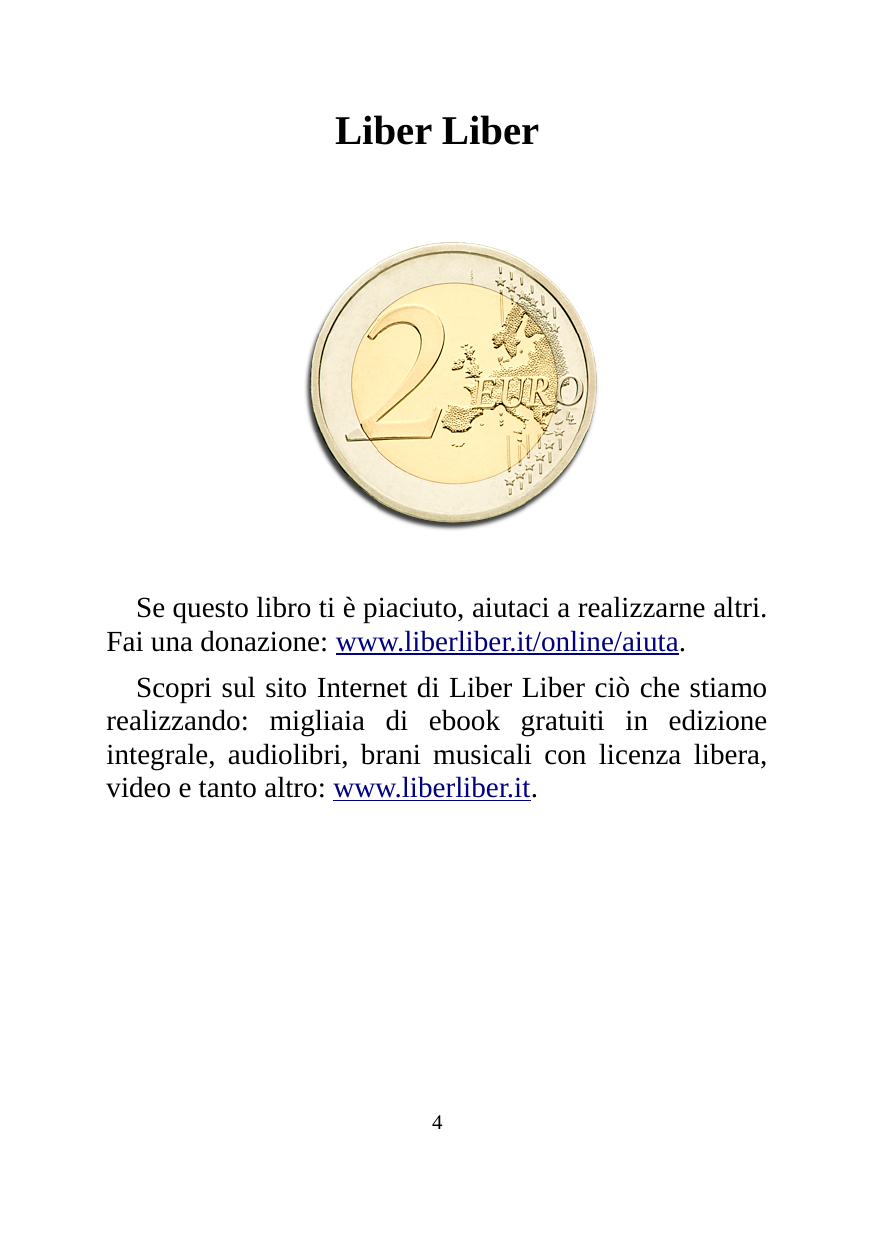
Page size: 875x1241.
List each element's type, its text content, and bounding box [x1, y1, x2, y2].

subtitle Liber Liber [106, 106, 768, 153]
picture [304, 236, 600, 532]
text Se questo libro ti è piaciuto, aiutaci a realizzarne altri. Fai una donazione: www.liberliber.it/online/aiuta. [106, 590, 768, 657]
text Scopri sul sito Internet di Liber Liber ciò che stiamo realizzando: migliaia di ebook gratuiti in edizione integrale, audiolibri, brani musicali con licenza libera, video e tanto altro: www.liberliber.it. [106, 670, 768, 804]
